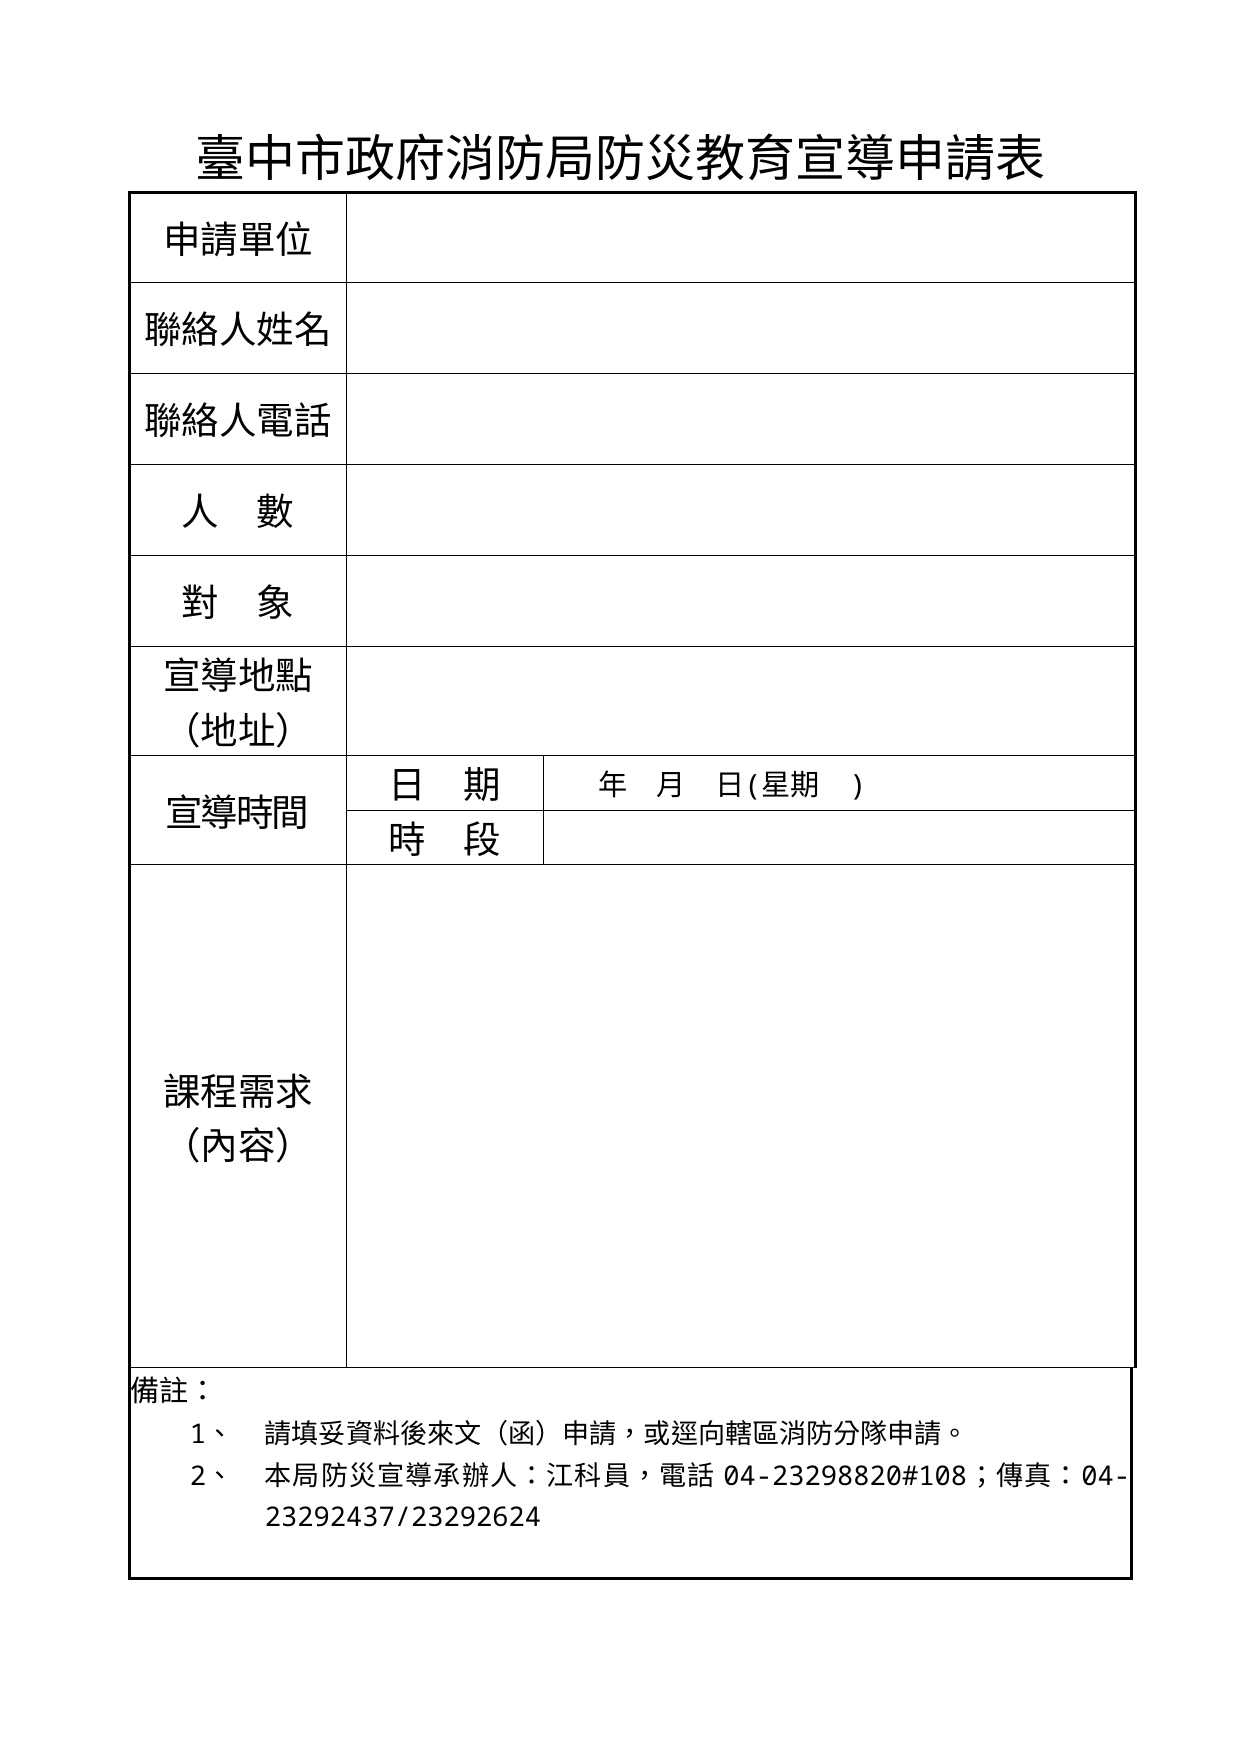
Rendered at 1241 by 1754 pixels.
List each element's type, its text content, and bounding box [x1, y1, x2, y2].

table_cell [347, 865, 1134, 1367]
table_cell [347, 647, 1134, 755]
table_header 申請單位 [131, 194, 346, 282]
table_cell [347, 283, 1134, 373]
table_cell [347, 556, 1134, 646]
table_cell 日 期 [347, 756, 543, 809]
table_header [347, 194, 1134, 282]
table_cell [544, 811, 1134, 864]
table_cell [347, 465, 1134, 555]
table_cell 備註： 請填妥資料後來文（函）申請，或逕向轄區消防分隊申請。 本局防災宣導承辦人：江科員，電話04-23298820#108；傳真：04-23292437/23292624 [131, 1368, 1130, 1577]
table_cell 對 象 [131, 556, 346, 646]
table_cell 宣導時間 [131, 756, 346, 864]
table_cell 聯絡人姓名 [131, 283, 346, 373]
table_cell 年 月 日(星期 ) [544, 756, 1134, 809]
table_cell [347, 374, 1134, 464]
table_cell 聯絡人電話 [131, 374, 346, 464]
table_cell 宣導地點 （地址） [131, 647, 346, 755]
table_cell 人 數 [131, 465, 346, 555]
table_cell 課程需求 （內容） [131, 865, 346, 1367]
table_cell 時 段 [347, 811, 543, 864]
text 臺中市政府消防局防災教育宣導申請表 [118, 118, 1122, 191]
